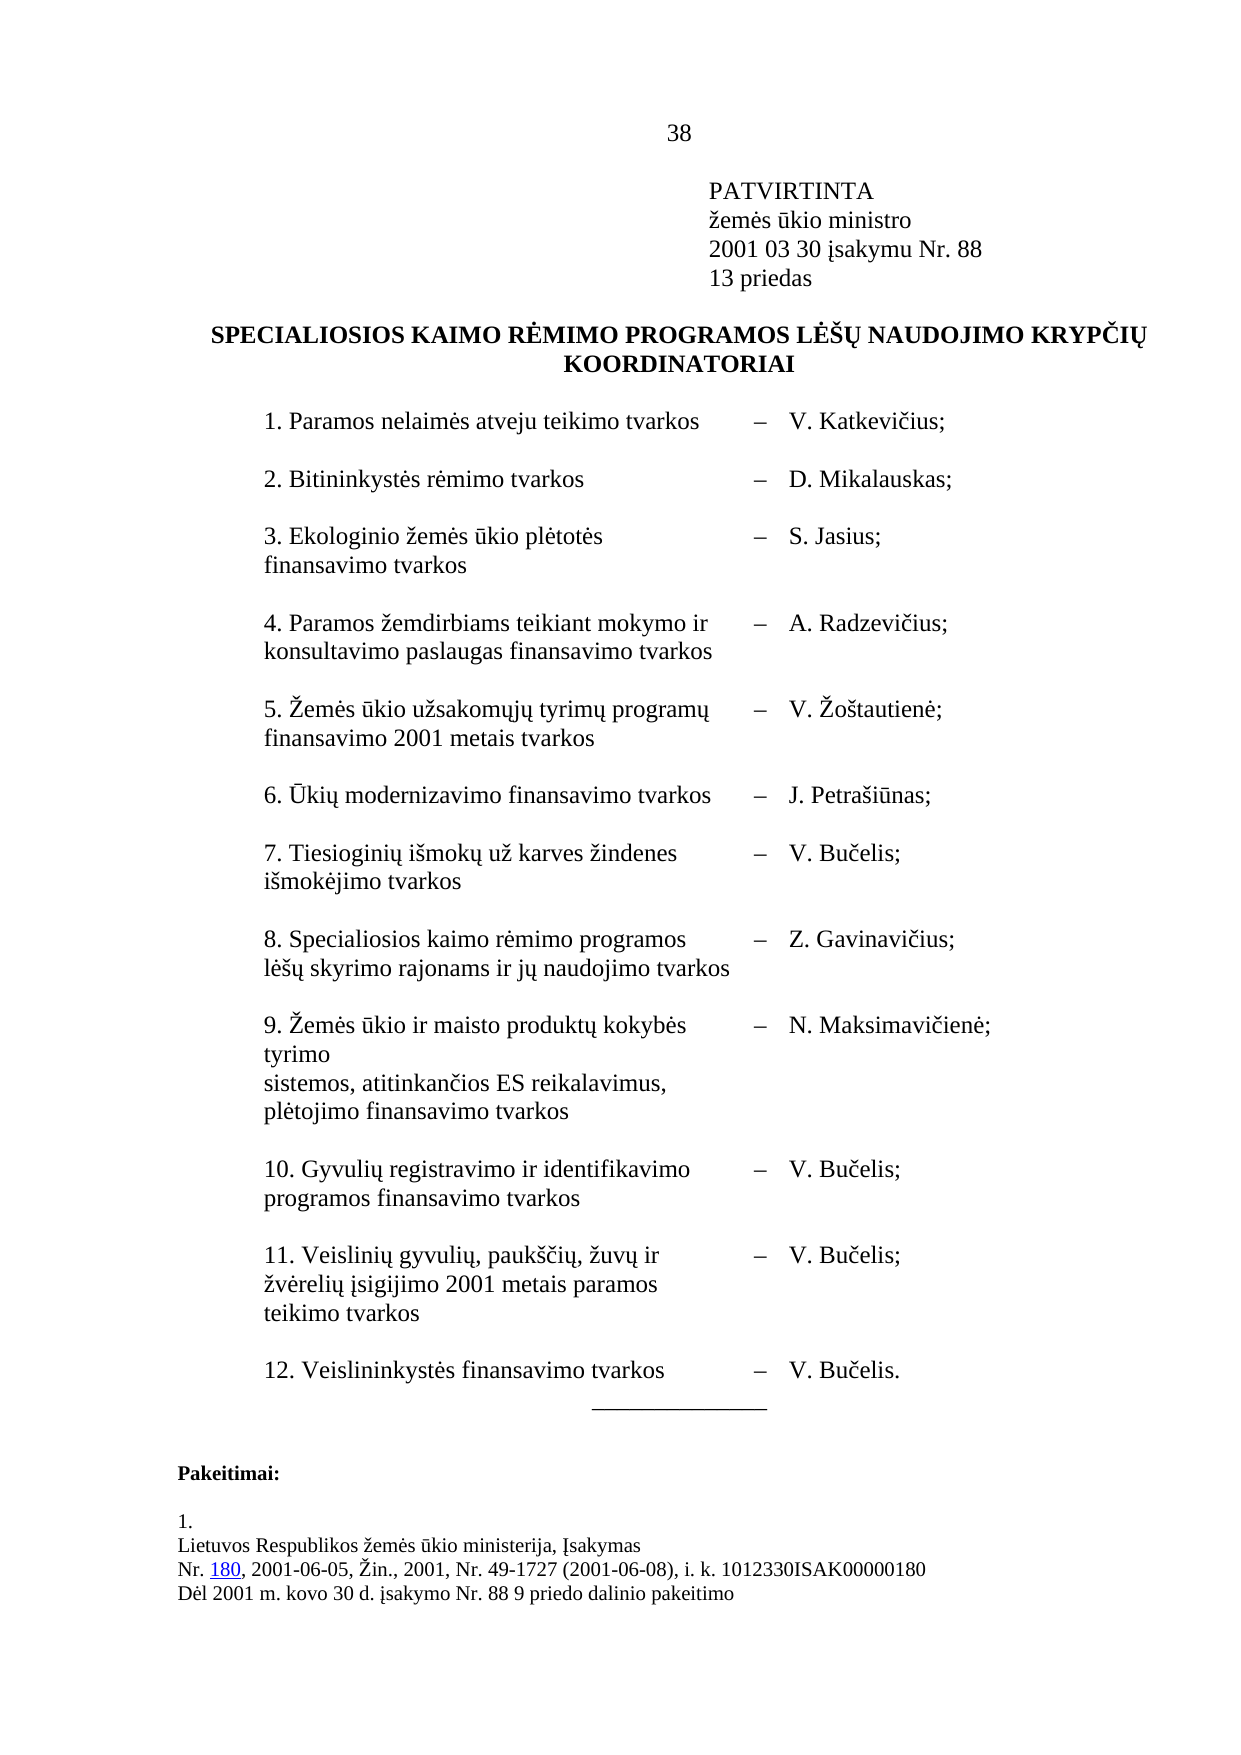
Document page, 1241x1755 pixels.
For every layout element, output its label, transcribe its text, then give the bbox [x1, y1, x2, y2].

text 13 priedas [177, 263, 1181, 291]
table_cell V. Bučelis. [777, 1355, 1181, 1384]
table_cell [177, 579, 742, 608]
table_cell Z. Gavinavičius; [777, 924, 1181, 981]
table_cell [743, 895, 777, 924]
table_cell 3. Ekologinio žemės ūkio plėtotės finansavimo tvarkos [177, 521, 742, 579]
table_cell [777, 751, 1181, 780]
table_cell [777, 1211, 1181, 1240]
table_cell [777, 895, 1181, 924]
table_cell [177, 1211, 742, 1240]
table_cell – [743, 1154, 777, 1183]
table_cell V. Bučelis; [777, 1240, 1181, 1269]
table_cell 4. Paramos žemdirbiams teikiant mokymo ir konsultavimo paslaugas finansavimo tvarkos [177, 608, 742, 665]
table_cell [777, 1068, 1181, 1096]
table_cell [743, 493, 777, 521]
table_cell [777, 1183, 1181, 1211]
text SPECIALIOSIOS KAIMO RĖMIMO PROGRAMOS LĖŠŲ NAUDOJIMO KRYPČIŲ KOORDINATORIAI [177, 320, 1181, 378]
table_cell [777, 809, 1181, 838]
text Dėl 2001 m. kovo 30 d. įsakymo Nr. 88 9 priedo dalinio pakeitimo [177, 1581, 1181, 1605]
table_cell 5. Žemės ūkio užsakomųjų tyrimų programų finansavimo 2001 metais tvarkos [177, 694, 742, 751]
table_cell [743, 1183, 777, 1211]
table_cell [743, 665, 777, 694]
table_cell [743, 1068, 777, 1096]
table_cell N. Maksimavičienė; [777, 1010, 1181, 1068]
text Pakeitimai: [177, 1461, 1181, 1485]
table_cell [777, 1269, 1181, 1326]
table_cell [743, 751, 777, 780]
text Nr. 180, 2001-06-05, Žin., 2001, Nr. 49-1727 (2001-06-08), i. k. 1012330ISAK00000180 [177, 1557, 1181, 1581]
text žemės ūkio ministro [177, 205, 1181, 234]
table_cell [177, 751, 742, 780]
table_cell V. Bučelis; [777, 1154, 1181, 1183]
table_cell [743, 1211, 777, 1240]
table_cell 8. Specialiosios kaimo rėmimo programos lėšų skyrimo rajonams ir jų naudojimo tvarkos [177, 924, 742, 981]
table_cell sistemos, atitinkančios ES reikalavimus, [177, 1068, 742, 1096]
table_cell 2. Bitininkystės rėmimo tvarkos [177, 464, 742, 493]
table_cell plėtojimo finansavimo tvarkos [177, 1096, 742, 1125]
table_cell 7. Tiesioginių išmokų už karves žindenes išmokėjimo tvarkos [177, 838, 742, 895]
table_cell [743, 981, 777, 1010]
table_cell – [743, 780, 777, 809]
table_cell [777, 579, 1181, 608]
text 2001 03 30 įsakymu Nr. 88 [177, 234, 1181, 263]
table_header – [743, 406, 777, 435]
table_cell 11. Veislinių gyvulių, paukščių, žuvų ir [177, 1240, 742, 1269]
table_header V. Katkevičius; [777, 406, 1181, 435]
table_cell [177, 665, 742, 694]
table_cell [177, 1326, 742, 1355]
text ______________ [177, 1384, 1181, 1413]
table_cell [177, 493, 742, 521]
table_cell – [743, 838, 777, 895]
table_cell [743, 579, 777, 608]
table_cell [777, 1326, 1181, 1355]
table_cell [177, 981, 742, 1010]
table_cell – [743, 1240, 777, 1269]
table_cell – [743, 521, 777, 579]
table_cell – [743, 924, 777, 981]
table_cell [743, 1269, 777, 1326]
table_cell V. Žoštautienė; [777, 694, 1181, 751]
table_cell 10. Gyvulių registravimo ir identifikavimo [177, 1154, 742, 1183]
table_cell [777, 665, 1181, 694]
table_cell A. Radzevičius; [777, 608, 1181, 665]
table_cell [777, 1096, 1181, 1125]
table_cell [177, 1125, 742, 1154]
table_header 1. Paramos nelaimės atveju teikimo tvarkos [177, 406, 742, 435]
table_cell D. Mikalauskas; [777, 464, 1181, 493]
table_cell – [743, 608, 777, 665]
table_cell [743, 1125, 777, 1154]
table_cell [743, 1096, 777, 1125]
text PATVIRTINTA [177, 176, 1181, 205]
table_cell V. Bučelis; [777, 838, 1181, 895]
text 1. [177, 1509, 1181, 1533]
table_cell J. Petrašiūnas; [777, 780, 1181, 809]
table_cell [177, 809, 742, 838]
table_cell programos finansavimo tvarkos [177, 1183, 742, 1211]
table_cell – [743, 464, 777, 493]
table_cell [177, 435, 742, 464]
table_cell žvėrelių įsigijimo 2001 metais paramos teikimo tvarkos [177, 1269, 742, 1326]
table_cell [777, 981, 1181, 1010]
table_cell [177, 895, 742, 924]
table_cell [777, 493, 1181, 521]
table_cell 6. Ūkių modernizavimo finansavimo tvarkos [177, 780, 742, 809]
table_cell – [743, 694, 777, 751]
table_cell [743, 435, 777, 464]
table_cell [743, 1326, 777, 1355]
table_cell – [743, 1355, 777, 1384]
table_cell 9. Žemės ūkio ir maisto produktų kokybės tyrimo [177, 1010, 742, 1068]
table_cell 12. Veislininkystės finansavimo tvarkos [177, 1355, 742, 1384]
table_cell [743, 809, 777, 838]
table_cell S. Jasius; [777, 521, 1181, 579]
table_cell [777, 1125, 1181, 1154]
text Lietuvos Respublikos žemės ūkio ministerija, Įsakymas [177, 1533, 1181, 1557]
table_cell [777, 435, 1181, 464]
table_cell – [743, 1010, 777, 1068]
